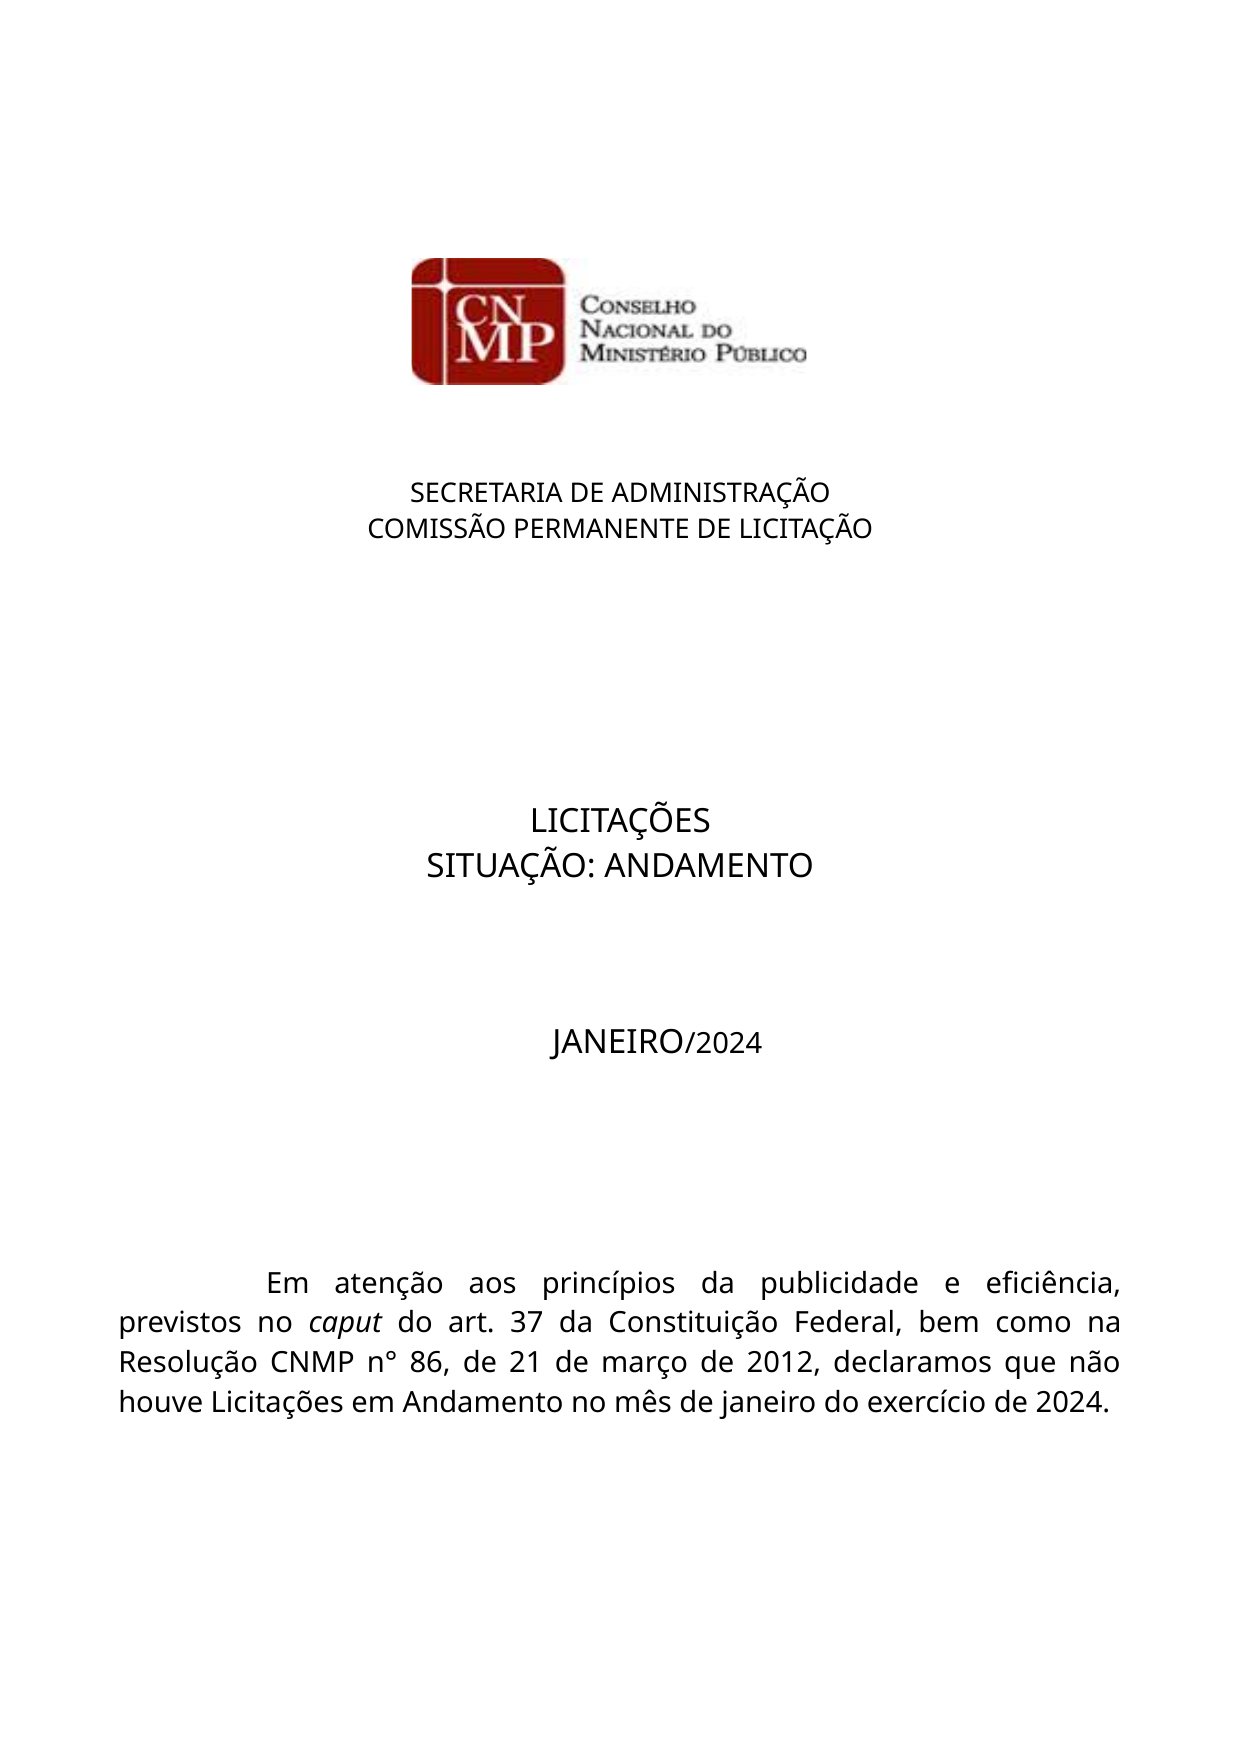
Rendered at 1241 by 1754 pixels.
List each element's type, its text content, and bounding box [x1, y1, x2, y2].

text JANEIRO/2024 [118, 1018, 1122, 1063]
text COMISSÃO PERMANENTE DE LICITAÇÃO [118, 510, 1122, 547]
text SECRETARIA DE ADMINISTRAÇÃO [118, 473, 1122, 510]
text SITUAÇÃO: ANDAMENTO [118, 842, 1122, 887]
text Em atenção aos princípios da publicidade e eficiência, previstos no caput do art. 37 da Constituição Federal, bem como na Resolução CNMP n° 86, de 21 de março de 2012, declaramos que não houve Licitações em Andamento no mês de janeiro do exercício de 2024. [118, 1262, 1122, 1421]
text LICITAÇÕES [118, 797, 1122, 842]
